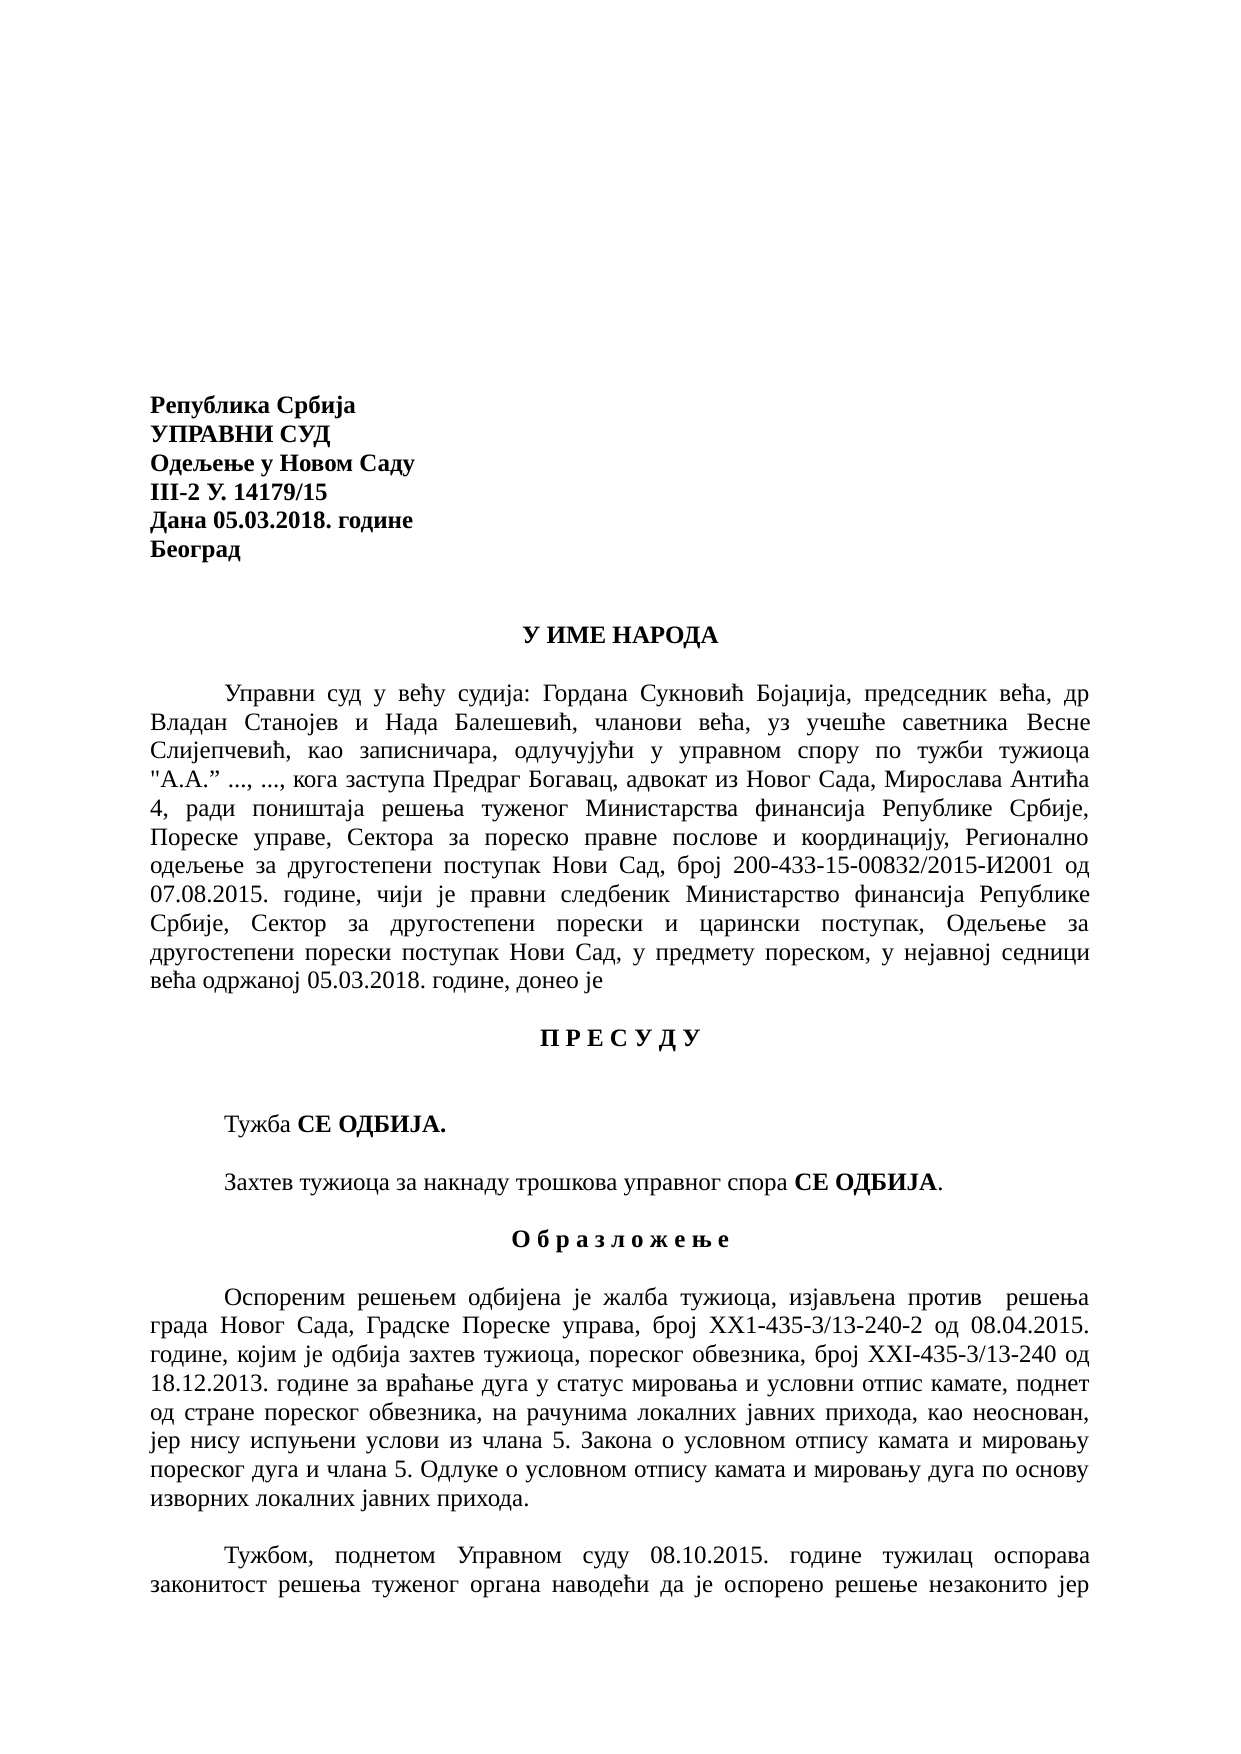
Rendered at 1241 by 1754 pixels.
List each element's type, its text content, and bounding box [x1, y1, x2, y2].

text УПРАВНИ СУД [150, 419, 1090, 448]
text Оспореним решењем одбијена је жалба тужиоца, изјављена против решења града Новог Сада, Градске Пореске управа, број ХХ1-435-3/13-240-2 од 08.04.2015. године, којим је одбија захтев тужиоца, пореског обвезника, број ХХI-435-3/13-240 од 18.12.2013. године за враћање дуга у статус мировања и условни отпис камате, поднет од стране пореског обвезника, на рачунима локалних јавних прихода, као неоснован, јер нису испуњени услови из члана 5. Закона о условном отпису камата и мировању пореског дуга и члана 5. Одлуке о условном отпису камата и мировању дуга по основу изворних локалних јавних прихода. [150, 1282, 1090, 1512]
text III-2 У. 14179/15 [150, 477, 1090, 505]
text Управни суд у већу судија: Гордана Сукновић Бојаџија, председник већа, др Владан Станојев и Нада Балешевић, чланови већа, уз учешће саветника Весне Слијепчевић, као записничара, одлучујући у управном спору по тужби тужиоца "A.A.” ..., ..., кога заступа Предраг Богавац, адвокат из Новог Сада, Мирослава Антића 4, ради поништаја решења туженог Министарства финансија Републике Србије, Пореске управе, Сектора за пореско правне послове и координацију, Регионално одељење за другостепени поступак Нови Сад, број 200-433-15-00832/2015-И2001 од 07.08.2015. године, чији је правни следбеник Министарство финансија Републике Србије, Сектор за другостепени порески и царински поступак, Одељење за другостепени порески поступак Нови Сад, у предмету пореском, у нејавној седници већа одржаној 05.03.2018. године, донео је [150, 678, 1090, 994]
text Република Србија [150, 148, 1090, 419]
text Одељење у Новом Саду [150, 448, 1090, 477]
text Београд [150, 534, 1090, 563]
text Захтев тужиоца за накнаду трошкова управног спора СЕ ОДБИЈА. [150, 1167, 1090, 1195]
text Дана 05.03.2018. године [150, 505, 1090, 534]
text Тужбом, поднетом Управном суду 08.10.2015. године тужилац оспорава законитост решења туженог органа наводећи да је оспорено решење незаконито јер [150, 1540, 1090, 1598]
text У ИМЕ НАРОДА [150, 620, 1090, 649]
text Тужба СЕ ОДБИЈА. [150, 1109, 1090, 1138]
text О б р а з л о ж е њ е [150, 1224, 1090, 1253]
text П Р Е С У Д У [150, 1023, 1090, 1052]
